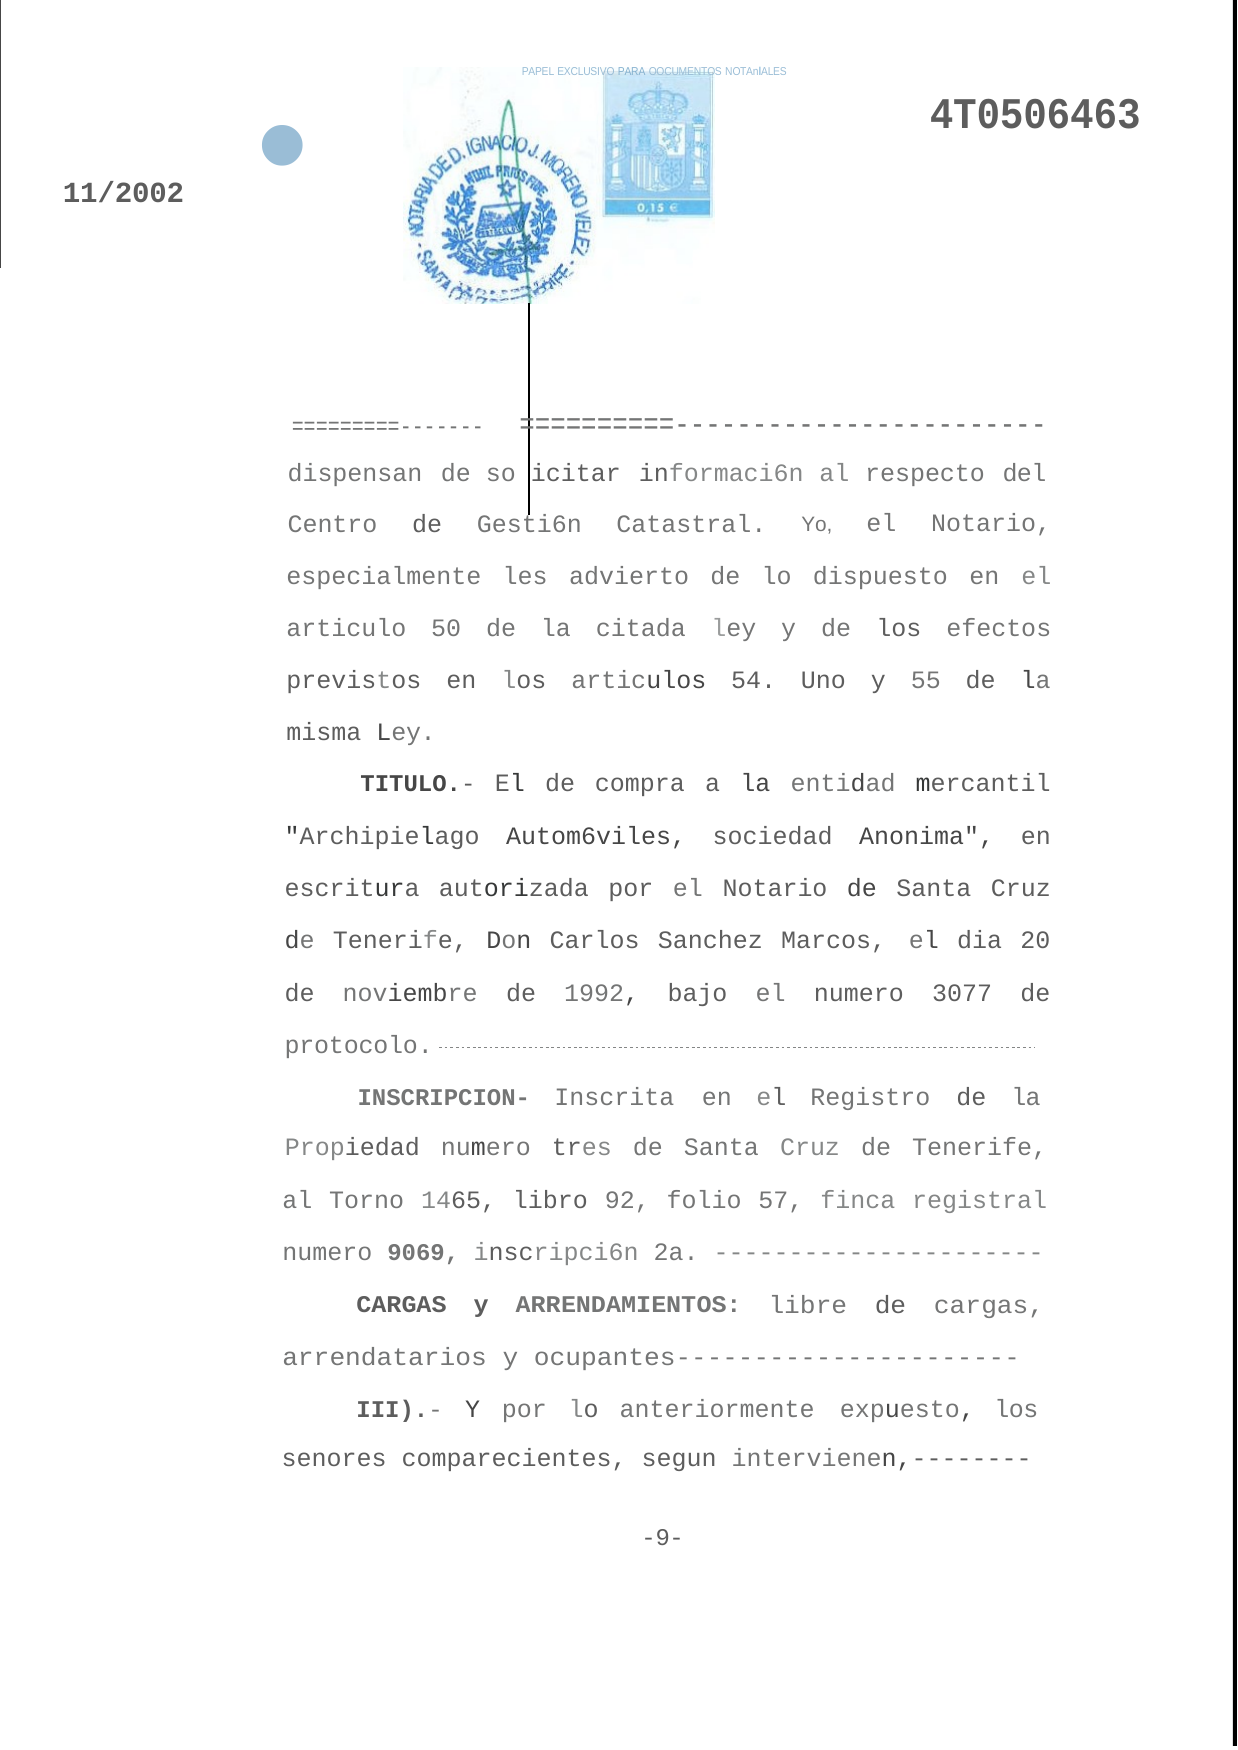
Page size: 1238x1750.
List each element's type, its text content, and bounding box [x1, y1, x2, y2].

text -9- [183, 1525, 1142, 1553]
text PAPEL EXCLUSIVO PARA OOCUMENTOS NOTAnlALES [522, 65, 795, 78]
subtitle 4T0506463 [929, 92, 1142, 142]
text TITULO.- El de compra a la entidad mercantil "Archipielago Autom6viles, sociedad Anonima", en escritura autorizada por el Notario de Santa Cruz de Tenerife, Don Carlos Sanchez Marcos, el dia 20 de noviembre de 1992, bajo el numero 3077 de protocolo. [284, 771, 1051, 1061]
text =========------- ==========------------------------ [530, 407, 1142, 444]
text III).- Y por lo anteriormente expuesto, los [356, 1396, 1142, 1422]
text =========------- ==========------------------------ [292, 407, 528, 444]
text dispensan de so [287, 461, 528, 489]
subtitle 11/2002 • [63, 55, 309, 234]
text INSCRIPCION- Inscrita en el Registro de la [357, 1085, 1142, 1111]
text icitar informaci6n al respecto del [530, 461, 1142, 489]
text senores comparecientes, segun intervienen,-------- [281, 1445, 1142, 1474]
text CARGAS y ARRENDAMIENTOS: libre de cargas, arrendatarios y ocupantes ­ [282, 1292, 1044, 1373]
text Centro de Gesti6n Catastral. Yo, el Notario, especialmente les advierto de lo dispuesto en el articulo 50 de la citada ley y de los efectos previstos en los articulos 54. Uno y 55 de la misma Ley. [286, 511, 1051, 747]
text Propiedad numero tres de Santa Cruz de Tenerife, al Torno 1465, libro 92, folio 57, finca registral numero 9069, inscripci6n 2a. ---------------------- [282, 1135, 1047, 1268]
